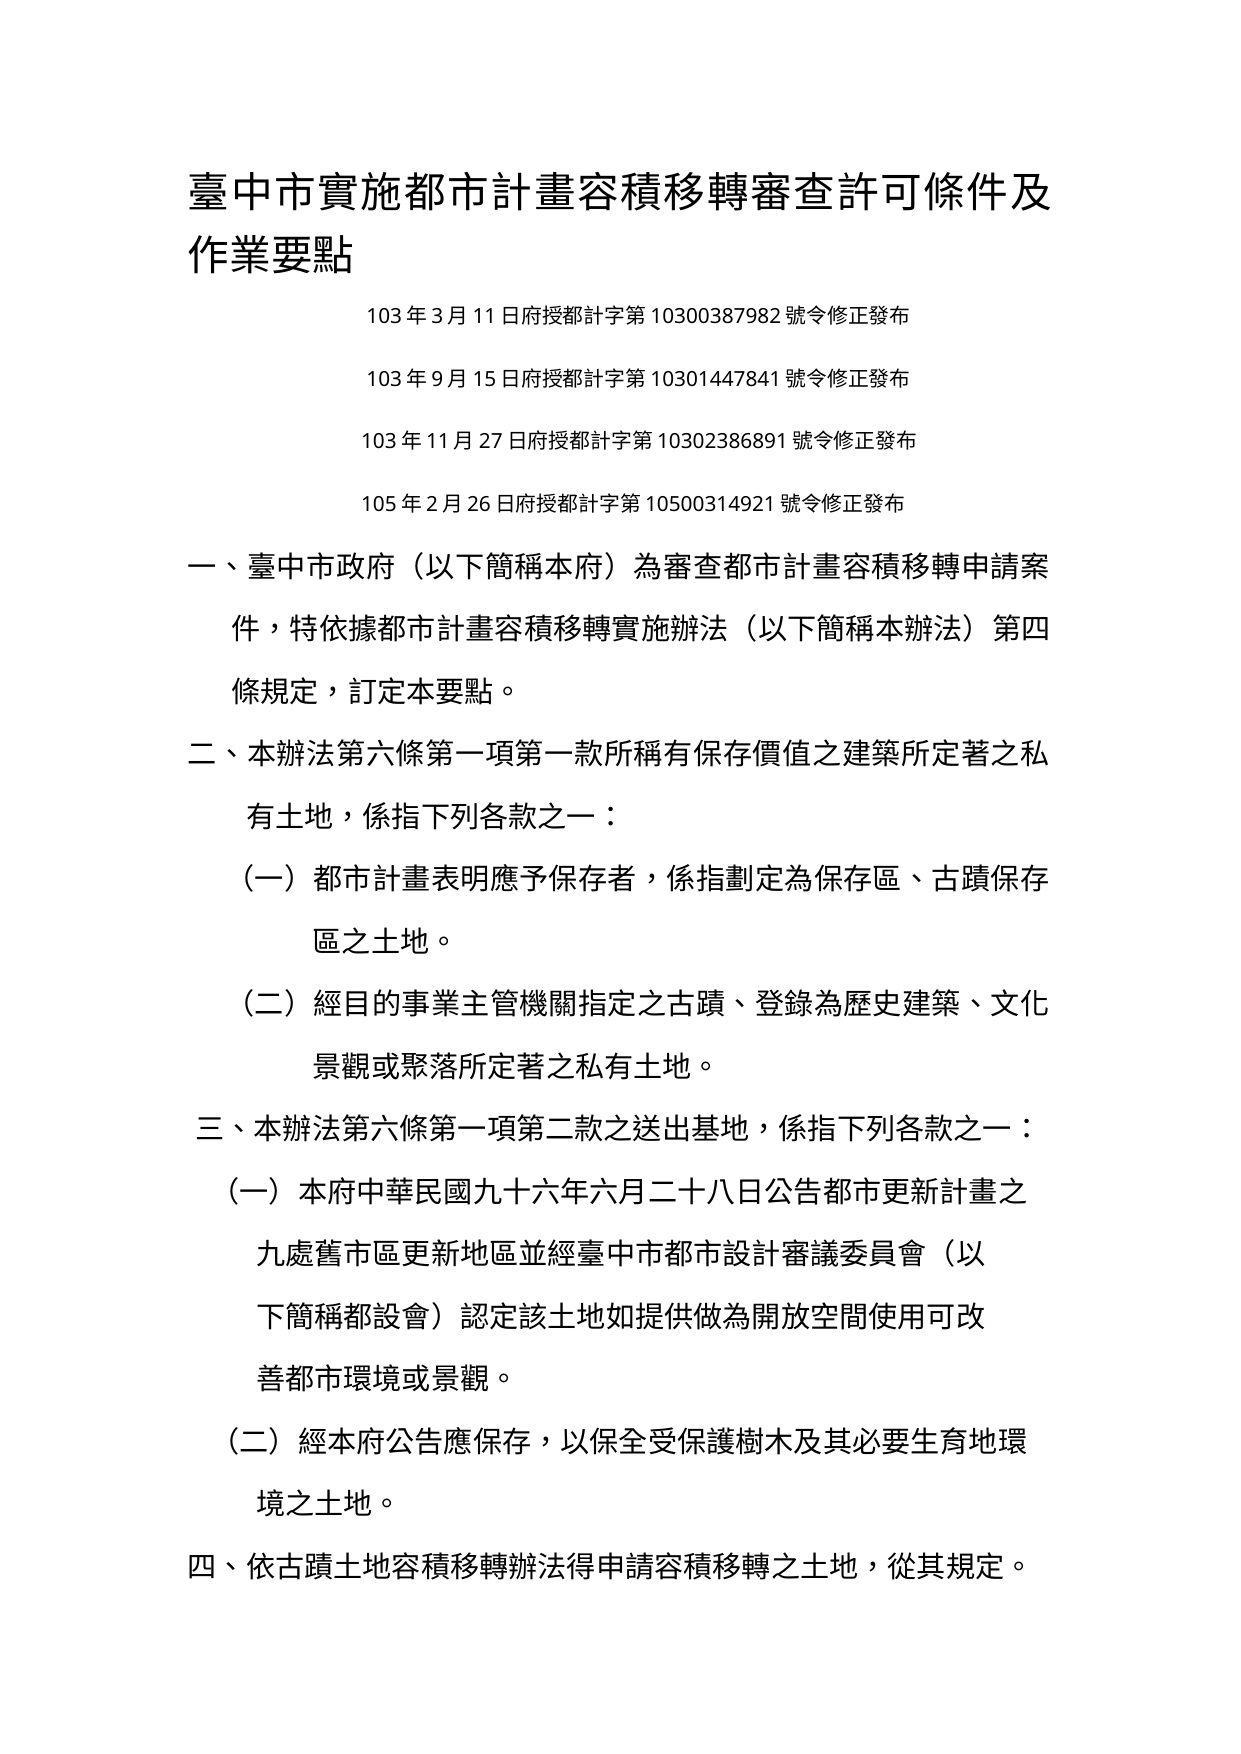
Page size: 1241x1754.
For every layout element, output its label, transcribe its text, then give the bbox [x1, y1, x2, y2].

text 九處舊市區更新地區並經臺中市都市設計審議委員會（以 [187, 1221, 1053, 1283]
text 一、臺中市政府（以下簡稱本府）為審查都市計畫容積移轉申請案件，特依據都市計畫容積移轉實施辦法（以下簡稱本辦法）第四條規定，訂定本要點。 [187, 533, 1053, 721]
text 下簡稱都設會）認定該土地如提供做為開放空間使用可改 [187, 1283, 1053, 1346]
text （一）本府中華民國九十六年六月二十八日公告都市更新計畫之 [187, 1158, 1053, 1221]
text 105年2月26日府授都計字第10500314921號令修正發布 [187, 471, 1053, 533]
text 二、本辦法第六條第一項第一款所稱有保存價值之建築所定著之私有土地，係指下列各款之一： [187, 721, 1053, 846]
text （二）經目的事業主管機關指定之古蹟、登錄為歷史建築、文化景觀或聚落所定著之私有土地。 [225, 971, 1053, 1096]
text 103年3月11日府授都計字第10300387982號令修正發布 [187, 283, 1053, 346]
text 善都市環境或景觀。 [187, 1346, 1053, 1408]
text 境之土地。 [187, 1471, 1053, 1533]
text （二）經本府公告應保存，以保全受保護樹木及其必要生育地環 [187, 1408, 1053, 1471]
text （一）都市計畫表明應予保存者，係指劃定為保存區、古蹟保存區之土地。 [225, 846, 1053, 971]
text 臺中市實施都市計畫容積移轉審查許可條件及作業要點 [187, 158, 1053, 283]
text 四、依古蹟土地容積移轉辦法得申請容積移轉之土地，從其規定。 [187, 1533, 1053, 1596]
text 103年11月27日府授都計字第10302386891號令修正發布 [187, 408, 1053, 471]
text 三、本辦法第六條第一項第二款之送出基地，係指下列各款之一： [187, 1096, 1053, 1158]
text 103年9月15日府授都計字第10301447841號令修正發布 [187, 346, 1053, 408]
